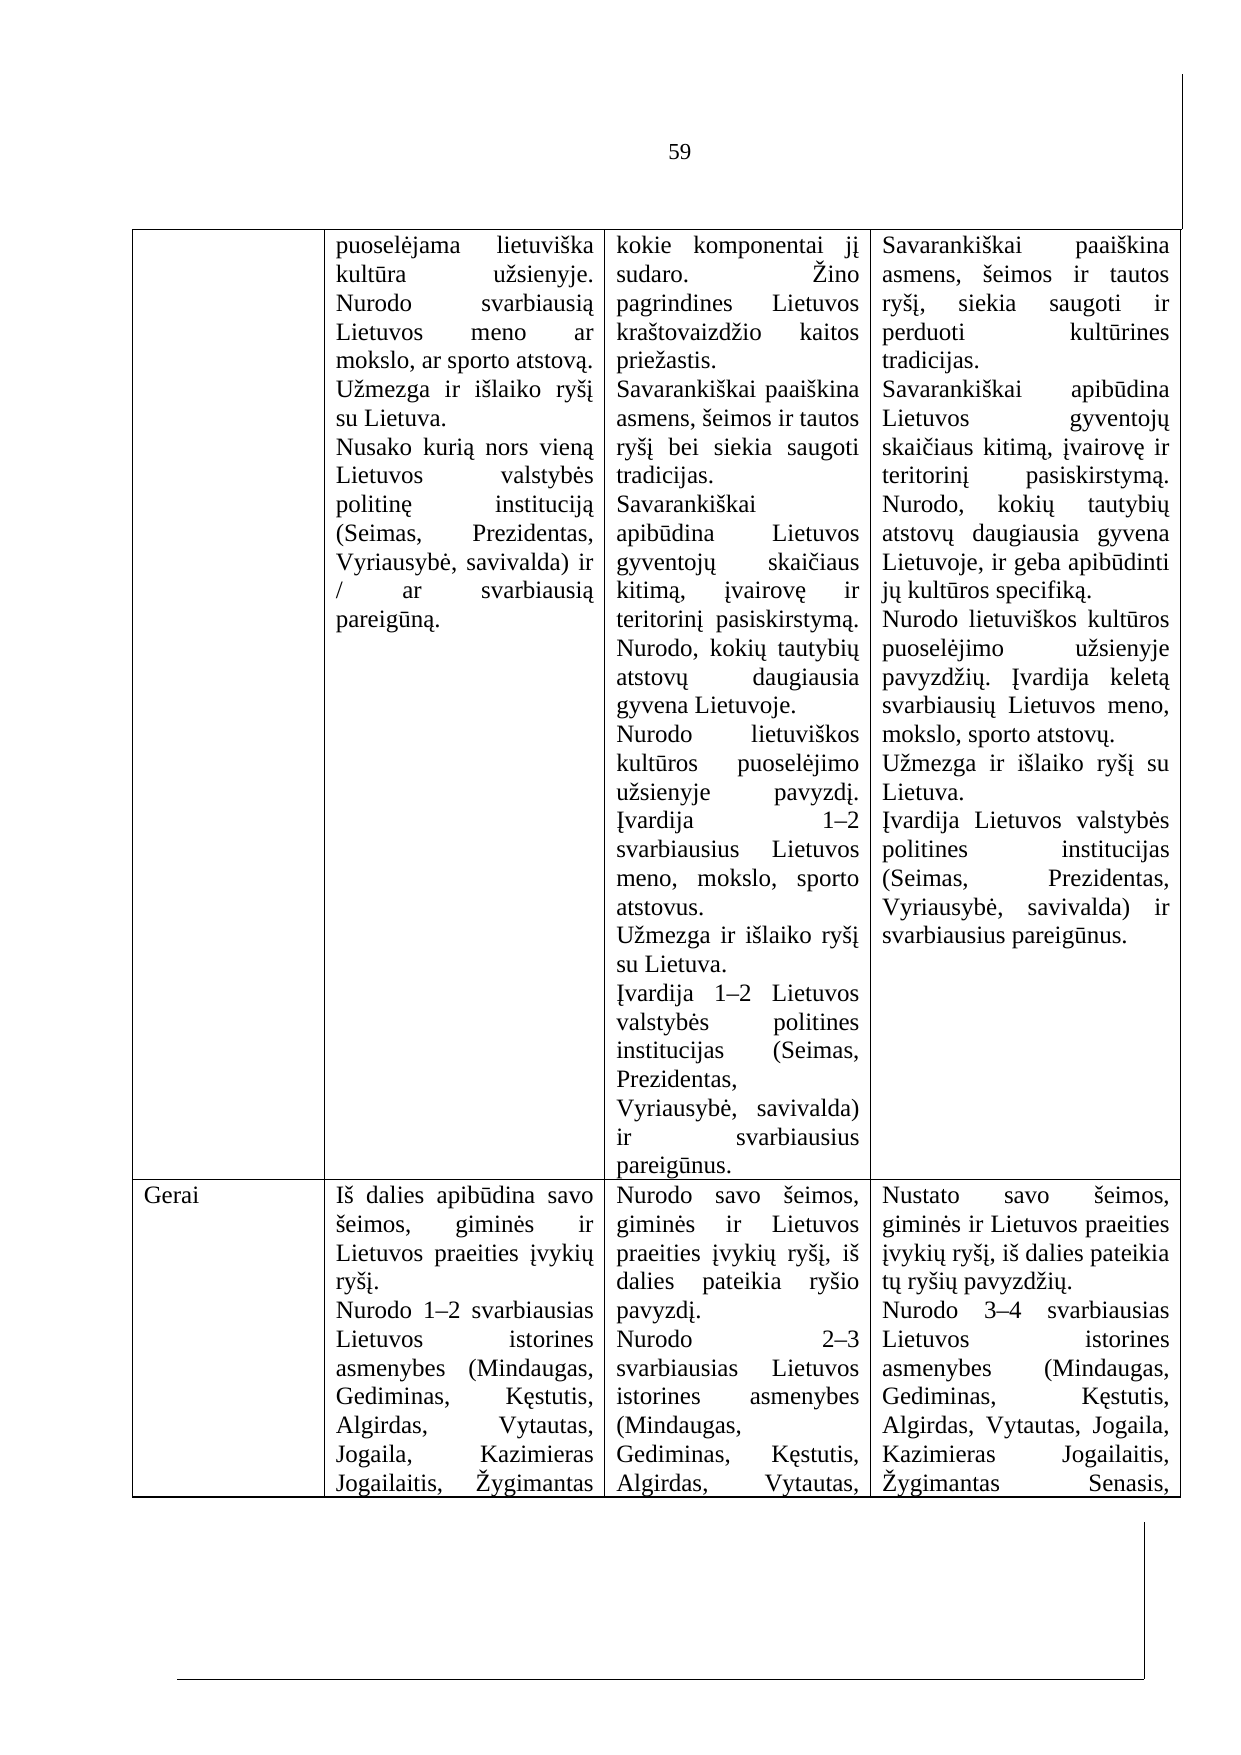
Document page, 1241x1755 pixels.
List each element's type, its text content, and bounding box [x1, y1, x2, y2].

table_cell Gerai [133, 1180, 324, 1496]
table_cell Nurodo savo šeimos, giminės ir Lietuvos praeities įvykių ryšį, iš dalies pateikia ryšio pavyzdį. Nurodo 2–3 svarbiausias Lietuvos istorines asmenybes (Mindaugas, Gediminas, Kęstutis, Algirdas, Vytautas, [605, 1180, 870, 1496]
table_cell Nustato savo šeimos, giminės ir Lietuvos praeities įvykių ryšį, iš dalies pateikia tų ryšių pavyzdžių. Nurodo 3–4 svarbiausias Lietuvos istorines asmenybes (Mindaugas, Gediminas, Kęstutis, Algirdas, Vytautas, Jogaila, Kazimieras Jogailaitis, Žygimantas Senasis, [871, 1180, 1180, 1496]
table_cell Iš dalies apibūdina savo šeimos, giminės ir Lietuvos praeities įvykių ryšį. Nurodo 1–2 svarbiausias Lietuvos istorines asmenybes (Mindaugas, Gediminas, Kęstutis, Algirdas, Vytautas, Jogaila, Kazimieras Jogailaitis, Žygimantas [325, 1180, 604, 1496]
table_cell kokie komponentai jį sudaro. Žino pagrindines Lietuvos kraštovaizdžio kaitos priežastis. Savarankiškai paaiškina asmens, šeimos ir tautos ryšį bei siekia saugoti tradicijas. Savarankiškai apibūdina Lietuvos gyventojų skaičiaus kitimą, įvairovę ir teritorinį pasiskirstymą. Nurodo, kokių tautybių atstovų daugiausia gyvena Lietuvoje. Nurodo lietuviškos kultūros puoselėjimo užsienyje pavyzdį. Įvardija 1–2 svarbiausius Lietuvos meno, mokslo, sporto atstovus. Užmezga ir išlaiko ryšį su Lietuva. Įvardija 1–2 Lietuvos valstybės politines institucijas (Seimas, Prezidentas, Vyriausybė, savivalda) ir svarbiausius pareigūnus. [605, 230, 870, 1179]
table_cell [133, 230, 324, 1179]
table_cell Savarankiškai paaiškina asmens, šeimos ir tautos ryšį, siekia saugoti ir perduoti kultūrines tradicijas. Savarankiškai apibūdina Lietuvos gyventojų skaičiaus kitimą, įvairovę ir teritorinį pasiskirstymą. Nurodo, kokių tautybių atstovų daugiausia gyvena Lietuvoje, ir geba apibūdinti jų kultūros specifiką. Nurodo lietuviškos kultūros puoselėjimo užsienyje pavyzdžių. Įvardija keletą svarbiausių Lietuvos meno, mokslo, sporto atstovų. Užmezga ir išlaiko ryšį su Lietuva. Įvardija Lietuvos valstybės politines institucijas (Seimas, Prezidentas, Vyriausybė, savivalda) ir svarbiausius pareigūnus. [871, 230, 1180, 1179]
table_cell puoselėjama lietuviška kultūra užsienyje. Nurodo svarbiausią Lietuvos meno ar mokslo, ar sporto atstovą. Užmezga ir išlaiko ryšį su Lietuva. Nusako kurią nors vieną Lietuvos valstybės politinę instituciją (Seimas, Prezidentas, Vyriausybė, savivalda) ir / ar svarbiausią pareigūną. [325, 230, 604, 1179]
